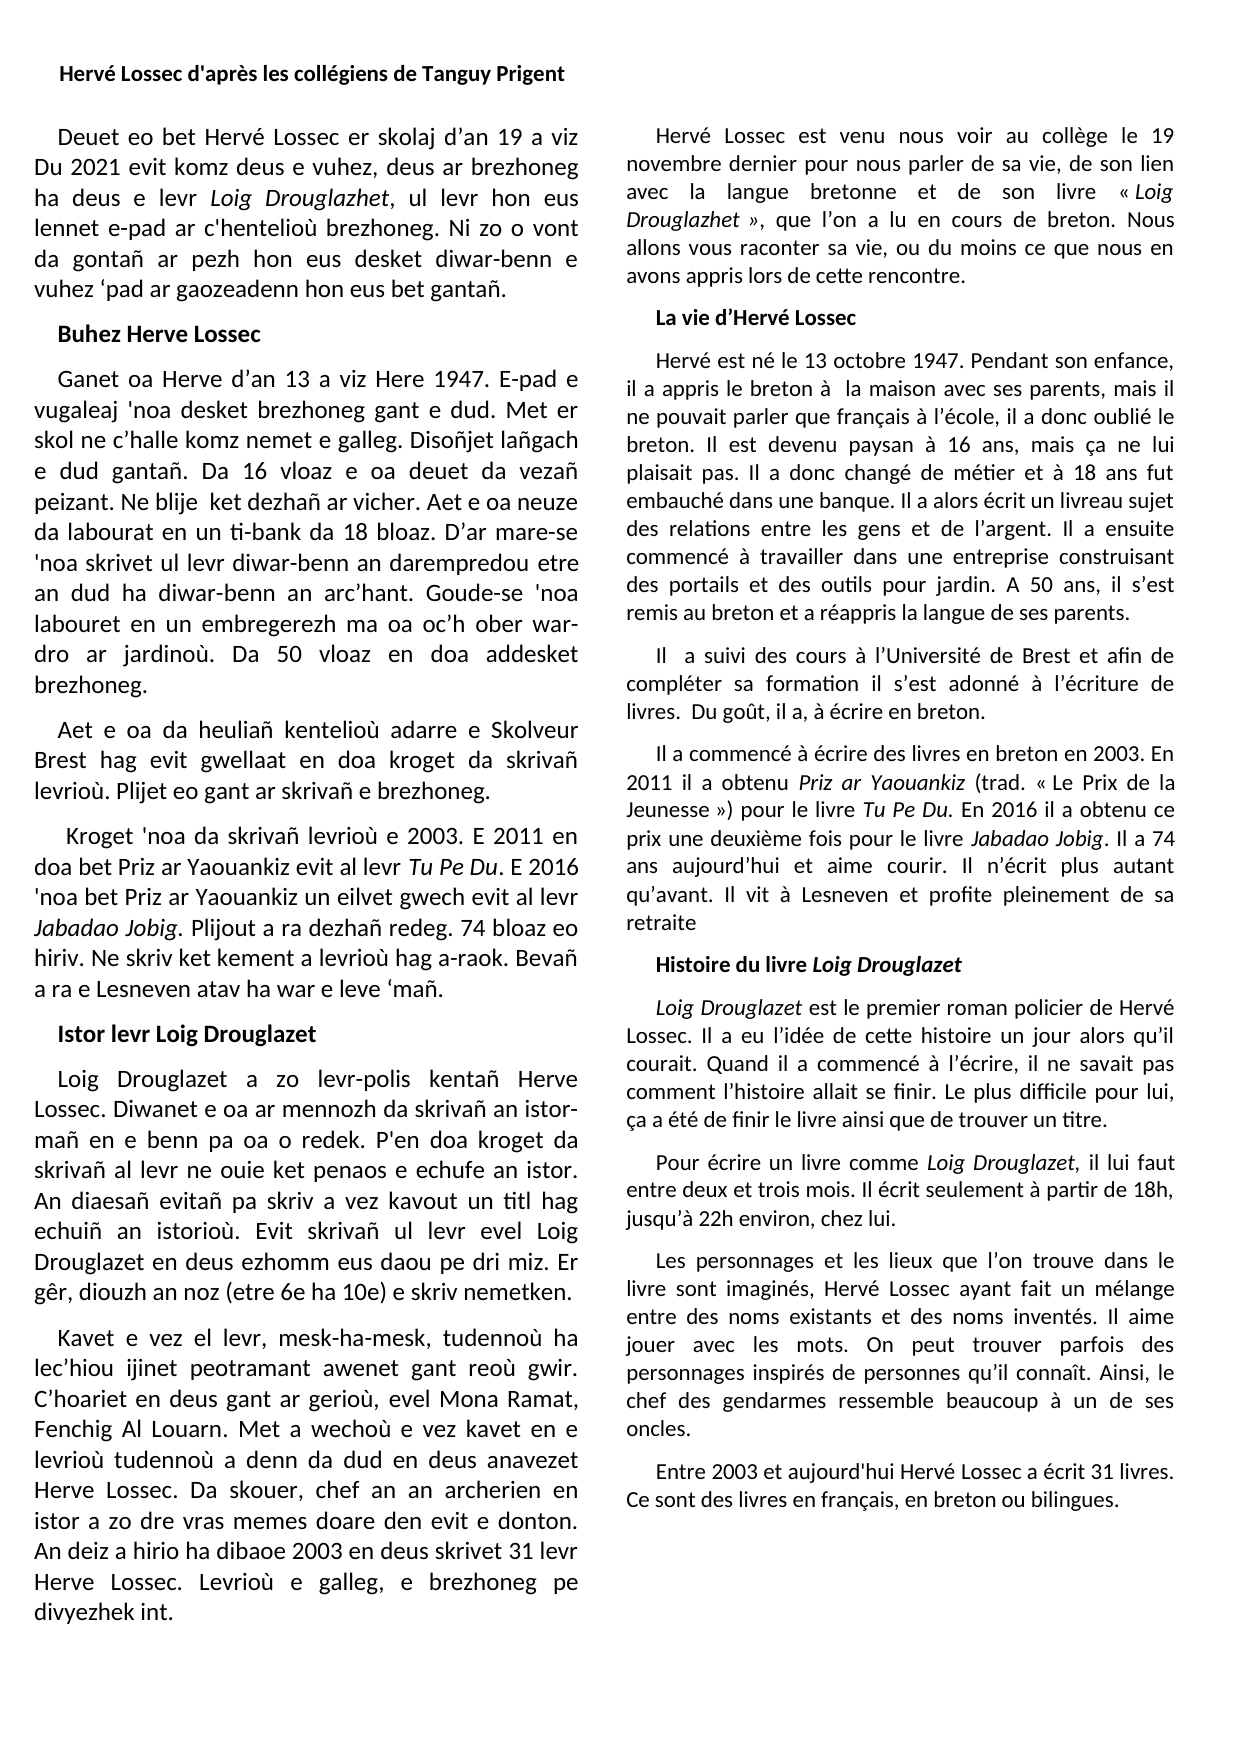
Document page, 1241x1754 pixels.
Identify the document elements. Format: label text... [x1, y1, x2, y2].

text Hervé Lossec d'après les collégiens de Tanguy Prigent [59, 59, 1181, 87]
table_header Hervé Lossec est venu nous voir au collège le 19 novembre dernier pour nous parler de sa vie, de son lien avec la langue bretonne et de son livre « Loig Drouglazhet », que l’on a lu en cours de breton. Nous allons vous raconter sa vie, ou du moins ce que nous en avons appris lors de cette rencontre. La vie d’Hervé Lossec Hervé est né le 13 octobre 1947. Pendant son enfance, il a appris le breton à la maison avec ses parents, mais il ne pouvait parler que français à l’école, il a donc oublié le breton. Il est devenu paysan à 16 ans, mais ça ne lui plaisait pas. Il a donc changé de métier et à 18 ans fut embauché dans une banque. Il a alors écrit un livreau sujet des relations entre les gens et de l’argent. Il a ensuite commencé à travailler dans une entreprise construisant des portails et des outils pour jardin. A 50 ans, il s’est remis au breton et a réappris la langue de ses parents. Il a suivi des cours à l’Université de Brest et afin de compléter sa formation il s’est adonné à l’écriture de livres. Du goût, il a, à écrire en breton. Il a commencé à écrire des livres en breton en 2003. En 2011 il a obtenu Priz ar Yaouankiz (trad. « Le Prix de la Jeunesse ») pour le livre Tu Pe Du. En 2016 il a obtenu ce prix une deuxième fois pour le livre Jabadao Jobig. Il a 74 ans aujourd’hui et aime courir. Il n’écrit plus autant qu’avant. Il vit à Lesneven et profite pleinement de sa retraite Histoire du livre Loig Drouglazet Loig Drouglazet est le premier roman policier de Hervé Lossec. Il a eu l’idée de cette histoire un jour alors qu’il courait. Quand il a commencé à l’écrire, il ne savait pas comment l’histoire allait se finir. Le plus difficile pour lui, ça a été de finir le livre ainsi que de trouver un titre. Pour écrire un livre comme Loig Drouglazet, il lui faut entre deux et trois mois. Il écrit seulement à partir de 18h, jusqu’à 22h environ, chez lui. Les personnages et les lieux que l’on trouve dans le livre sont imaginés, Hervé Lossec ayant fait un mélange entre des noms existants et des noms inventés. Il aime jouer avec les mots. On peut trouver parfois des personnages inspirés de personnes qu’il connaît. Ainsi, le chef des gendarmes ressemble beaucoup à un de ses oncles. Entre 2003 et aujourd'hui Hervé Lossec a écrit 31 livres. Ce sont des livres en français, en breton ou bilingues. [620, 115, 1181, 1647]
table_header Deuet eo bet Hervé Lossec er skolaj d’an 19 a viz Du 2021 evit komz deus e vuhez, deus ar brezhoneg ha deus e levr Loig Drouglazhet, ul levr hon eus lennet e-pad ar c'hentelioù brezhoneg. Ni zo o vont da gontañ ar pezh hon eus desket diwar-benn e vuhez ‘pad ar gaozeadenn hon eus bet gantañ. Buhez Herve Lossec Ganet oa Herve d’an 13 a viz Here 1947. E-pad e vugaleaj 'noa desket brezhoneg gant e dud. Met er skol ne c’halle komz nemet e galleg. Disoñjet lañgach e dud gantañ. Da 16 vloaz e oa deuet da vezañ peizant. Ne blije ket dezhañ ar vicher. Aet e oa neuze da labourat en un ti-bank da 18 bloaz. D’ar mare-se 'noa skrivet ul levr diwar-benn an darempredou etre an dud ha diwar-benn an arc’hant. Goude-se 'noa labouret en un embregerezh ma oa oc’h ober war-dro ar jardinoù. Da 50 vloaz en doa addesket brezhoneg. Aet e oa da heuliañ kentelioù adarre e Skolveur Brest hag evit gwellaat en doa kroget da skrivañ levrioù. Plijet eo gant ar skrivañ e brezhoneg. Kroget 'noa da skrivañ levrioù e 2003. E 2011 en doa bet Priz ar Yaouankiz evit al levr Tu Pe Du. E 2016 'noa bet Priz ar Yaouankiz un eilvet gwech evit al levr Jabadao Jobig. Plijout a ra dezhañ redeg. 74 bloaz eo hiriv. Ne skriv ket kement a levrioù hag a-raok. Bevañ a ra e Lesneven atav ha war e leve ‘mañ. Istor levr Loig Drouglazet Loig Drouglazet a zo levr-polis kentañ Herve Lossec. Diwanet e oa ar mennozh da skrivañ an istor-mañ en e benn pa oa o redek. P'en doa kroget da skrivañ al levr ne ouie ket penaos e echufe an istor. An diaesañ evitañ pa skriv a vez kavout un titl hag echuiñ an istorioù. Evit skrivañ ul levr evel Loig Drouglazet en deus ezhomm eus daou pe dri miz. Er gêr, diouzh an noz (etre 6e ha 10e) e skriv nemetken. Kavet e vez el levr, mesk-ha-mesk, tudennoù ha lec’hiou ijinet peotramant awenet gant reoù gwir. C’hoariet en deus gant ar gerioù, evel Mona Ramat, Fenchig Al Louarn. Met a wechoù e vez kavet en e levrioù tudennoù a denn da dud en deus anavezet Herve Lossec. Da skouer, chef an an archerien en istor a zo dre vras memes doare den evit e donton. An deiz a hirio ha dibaoe 2003 en deus skrivet 31 levr Herve Lossec. Levrioù e galleg, e brezhoneg pe divyezhek int. [28, 115, 620, 1647]
